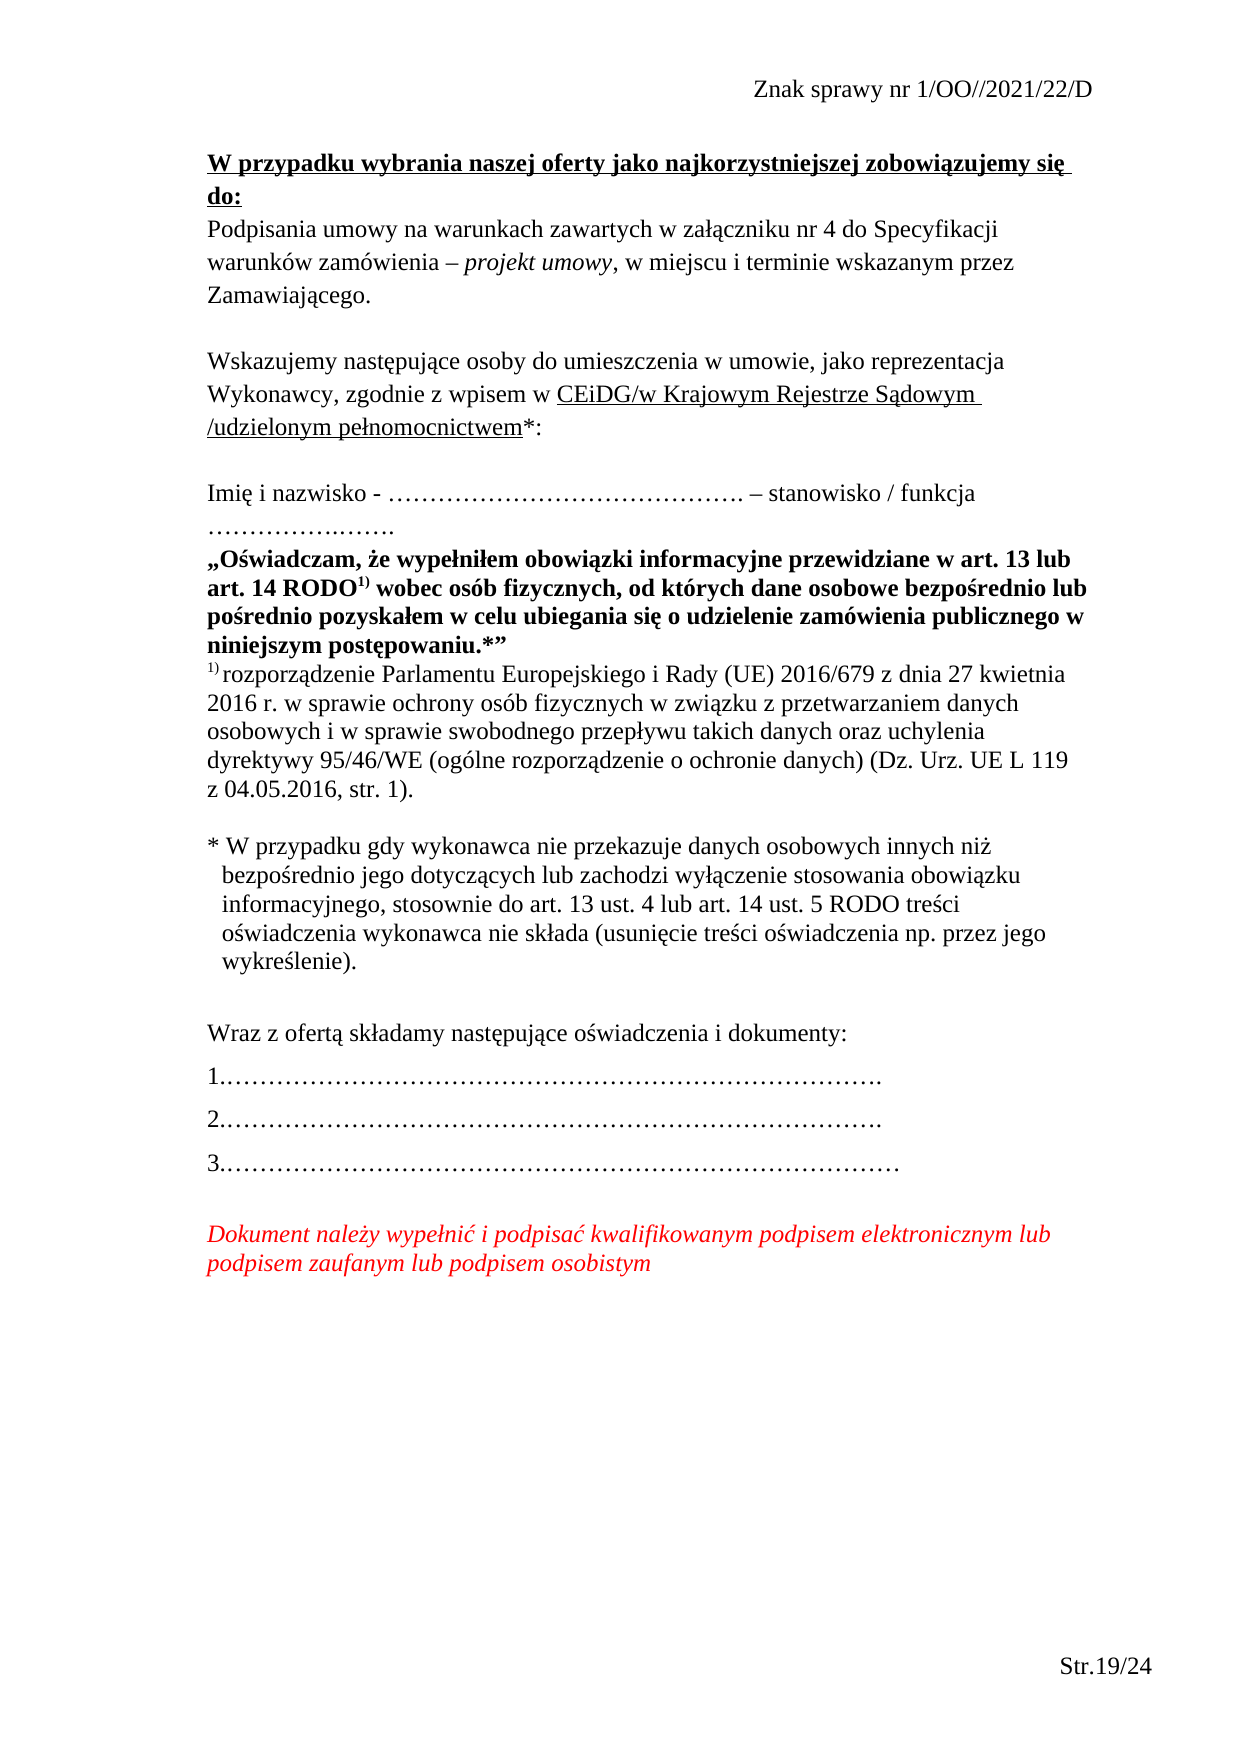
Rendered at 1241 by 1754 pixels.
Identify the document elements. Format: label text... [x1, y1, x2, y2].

text 1.……………………………………………………………………. [207, 1061, 1092, 1090]
text W przypadku wybrania naszej oferty jako najkorzystniejszej zobowiązujemy się do: [207, 148, 1092, 209]
text Dokument należy wypełnić i podpisać kwalifikowanym podpisem elektronicznym lub podpisem zaufanym lub podpisem osobistym [207, 1219, 1092, 1277]
text 3.……………………………………………………………………… [207, 1148, 1092, 1176]
text 2.……………………………………………………………………. [207, 1104, 1092, 1133]
text * W przypadku gdy wykonawca nie przekazuje danych osobowych innych niż bezpośrednio jego dotyczących lub zachodzi wyłączenie stosowania obowiązku informacyjnego, stosownie do art. 13 ust. 4 lub art. 14 ust. 5 RODO treści oświadczenia wykonawca nie składa (usunięcie treści oświadczenia np. przez jego wykreślenie). [207, 831, 1092, 975]
text Wskazujemy następujące osoby do umieszczenia w umowie, jako reprezentacja Wykonawcy, zgodnie z wpisem w CEiDG/w Krajowym Rejestrze Sądowym /udzielonym pełnomocnictwem*: [207, 346, 1092, 441]
text Imię i nazwisko - ……………………………………. – stanowisko / funkcja …………….……. [207, 478, 1092, 540]
text Podpisania umowy na warunkach zawartych w załączniku nr 4 do Specyfikacji warunków zamówienia – projekt umowy, w miejscu i terminie wskazanym przez Zamawiającego. [207, 214, 1092, 308]
text Wraz z ofertą składamy następujące oświadczenia i dokumenty: [207, 1018, 1092, 1047]
text 1) rozporządzenie Parlamentu Europejskiego i Rady (UE) 2016/679 z dnia 27 kwietnia 2016 r. w sprawie ochrony osób fizycznych w związku z przetwarzaniem danych osobowych i w sprawie swobodnego przepływu takich danych oraz uchylenia dyrektywy 95/46/WE (ogólne rozporządzenie o ochronie danych) (Dz. Urz. UE L 119 z 04.05.2016, str. 1). [207, 659, 1092, 803]
text „Oświadczam, że wypełniłem obowiązki informacyjne przewidziane w art. 13 lub art. 14 RODO1) wobec osób fizycznych, od których dane osobowe bezpośrednio lub pośrednio pozyskałem w celu ubiegania się o udzielenie zamówienia publicznego w niniejszym postępowaniu.*” [207, 544, 1092, 659]
